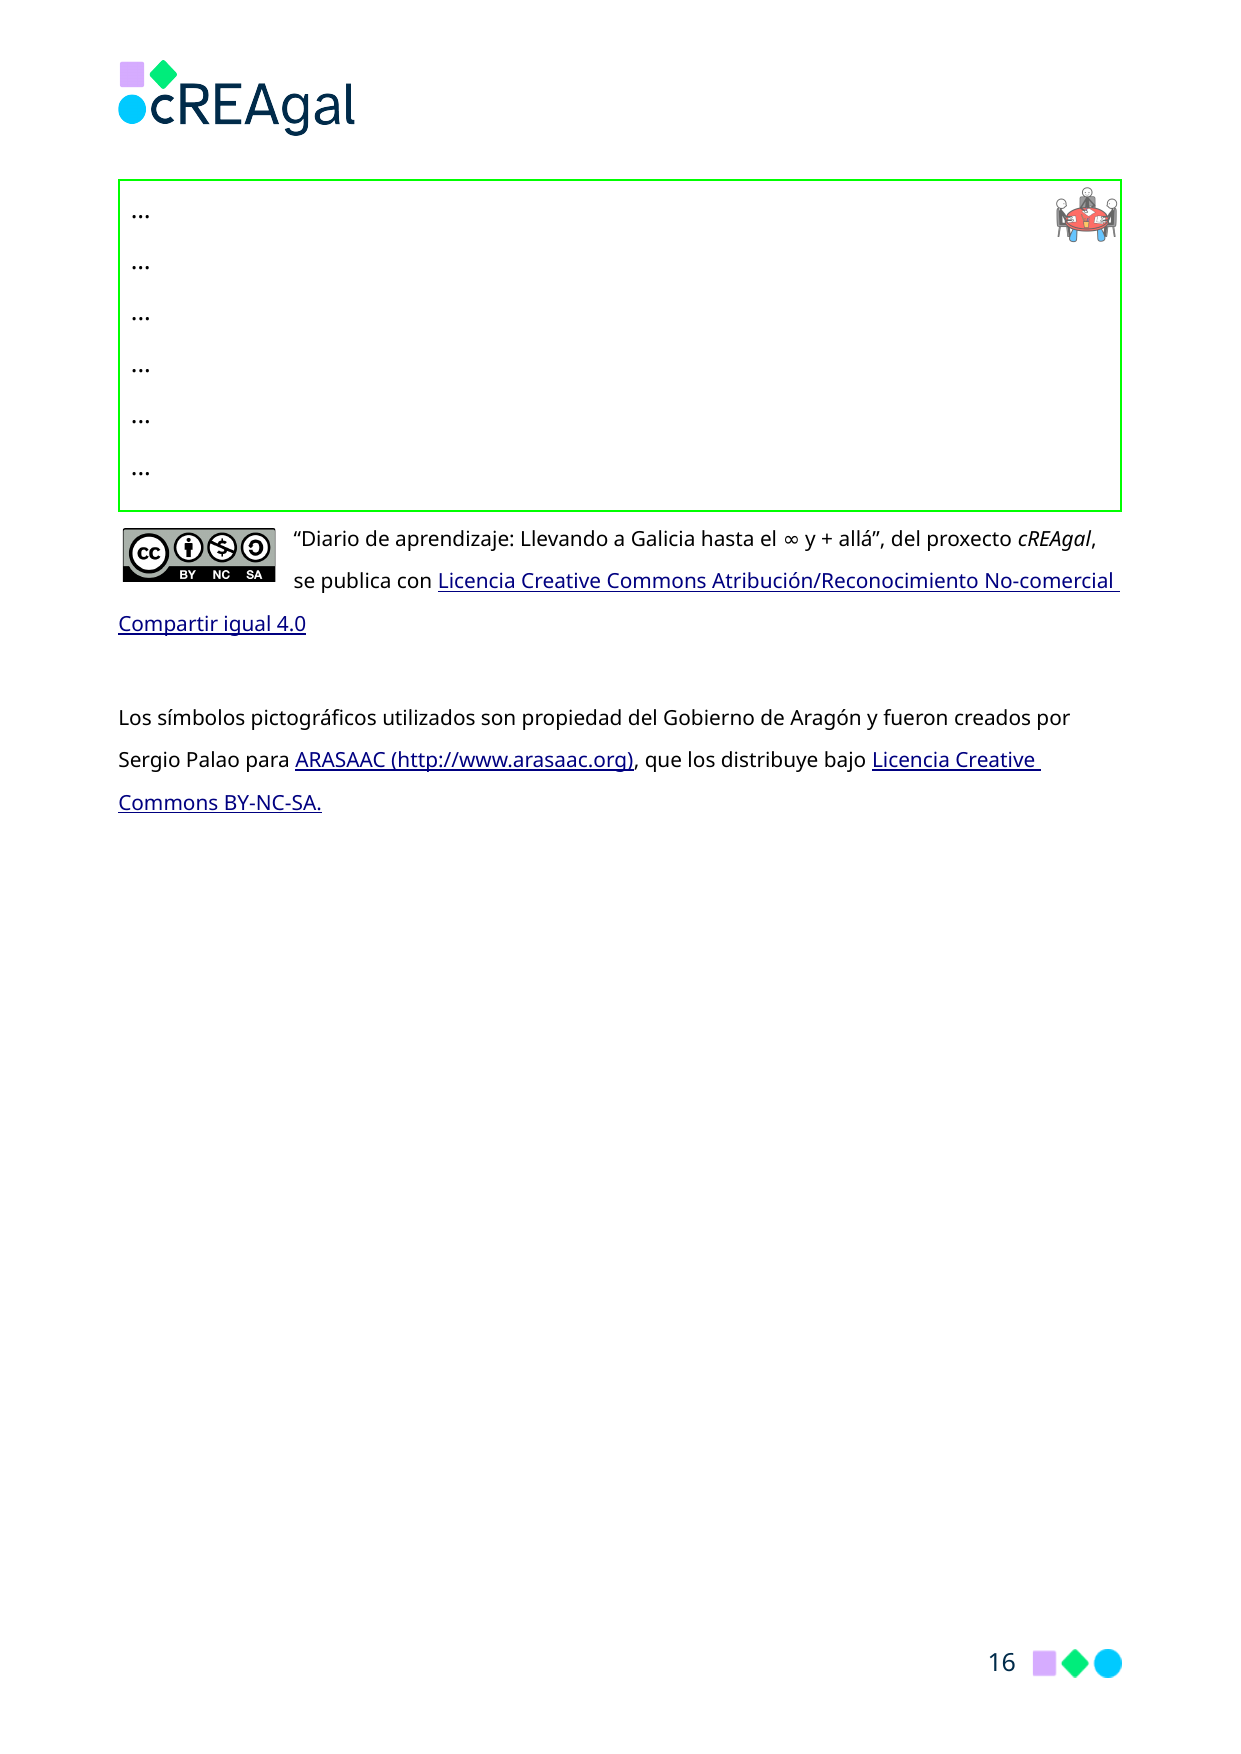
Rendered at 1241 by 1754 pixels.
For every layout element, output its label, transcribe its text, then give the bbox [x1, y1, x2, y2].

text “Diario de aprendizaje: Llevando a Galicia hasta el ∞ y + allá”, del proxecto cREAgal, se publica con Licencia Creative Commons Atribución/Reconocimiento No-comercial Compartir igual 4.0 [118, 524, 1122, 637]
picture [1112, 1649, 1122, 1660]
picture [1032, 1649, 1105, 1678]
picture [1111, 1666, 1122, 1678]
table_header … … ... ... ... ... [120, 181, 1120, 510]
picture [122, 528, 276, 582]
text Los símbolos pictográficos utilizados son propiedad del Gobierno de Aragón y fueron creados por Sergio Palao para ARASAAC (http://www.arasaac.org), que los distribuye bajo Licencia Creative Commons BY-NC-SA. [118, 703, 1122, 816]
picture [118, 60, 355, 136]
